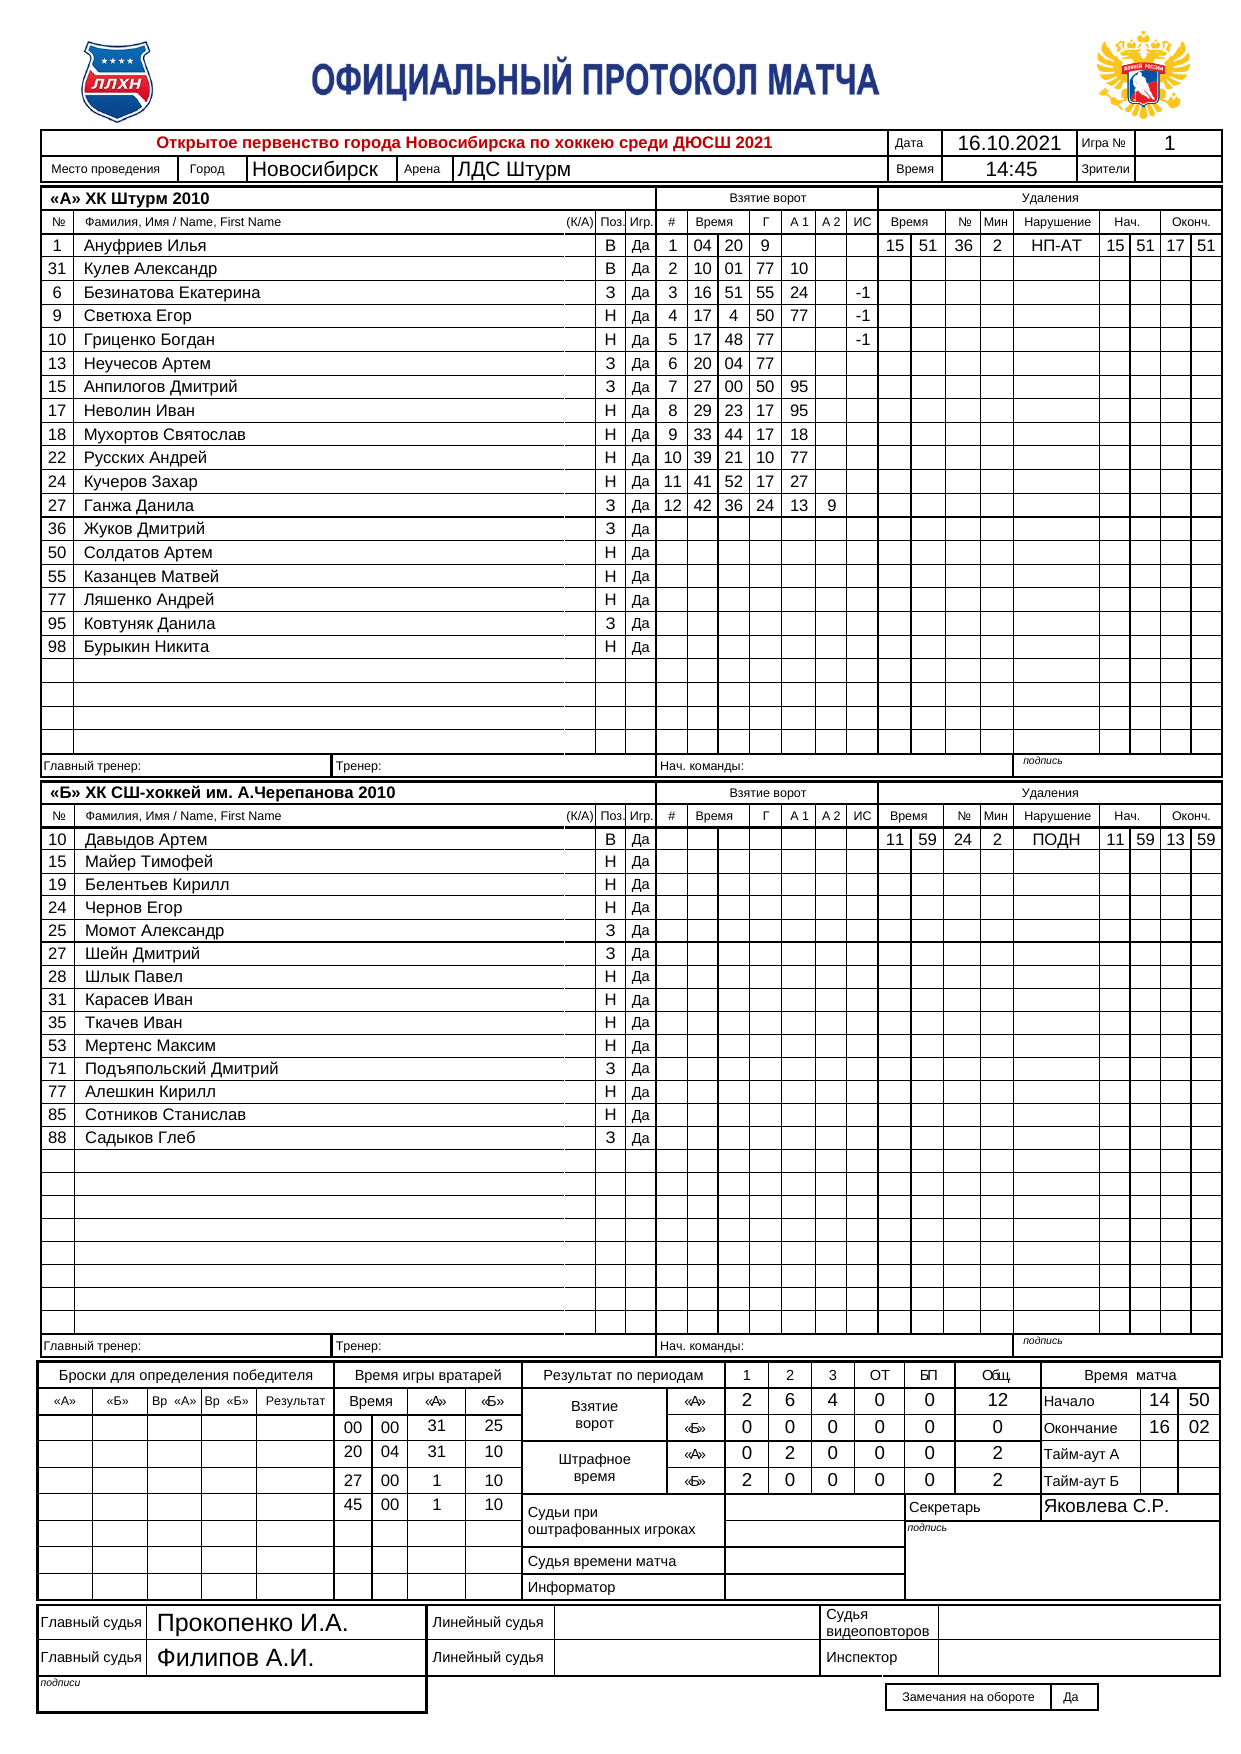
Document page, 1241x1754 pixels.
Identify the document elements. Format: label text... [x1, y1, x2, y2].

table_cell [428, 1677, 882, 1711]
table_cell [257, 1574, 333, 1599]
table_cell [688, 1127, 717, 1149]
table_cell Нач. [1100, 805, 1160, 826]
table_cell [750, 943, 781, 964]
table_cell [944, 943, 980, 964]
table_cell [1192, 966, 1221, 987]
table_cell [1131, 305, 1160, 327]
table_cell 0 [812, 1468, 854, 1493]
table_cell [782, 989, 815, 1011]
table_cell 42 [688, 494, 717, 516]
table_cell [1100, 257, 1129, 280]
table_cell [750, 1173, 781, 1195]
table_cell [565, 636, 595, 658]
table_cell [657, 1196, 687, 1218]
table_cell Да [626, 612, 655, 634]
table_cell [688, 683, 717, 706]
table_cell [981, 966, 1013, 987]
table_cell [726, 1521, 904, 1546]
table_cell [981, 376, 1013, 398]
table_cell [657, 829, 687, 849]
table_cell [719, 612, 749, 634]
table_cell [1161, 328, 1190, 351]
table_cell [879, 659, 910, 682]
table_cell Да [626, 966, 655, 987]
table_cell 36 [42, 518, 73, 540]
table_cell 24 [782, 281, 815, 303]
table_cell [657, 896, 687, 918]
table_cell [1192, 683, 1221, 706]
table_cell 2 [981, 235, 1013, 256]
table_cell [202, 1468, 256, 1493]
table_cell [816, 1127, 846, 1149]
table_cell [981, 1012, 1013, 1033]
table_cell [847, 920, 877, 941]
table_cell [657, 1265, 687, 1287]
table_cell [939, 1606, 1219, 1639]
table_cell Н [596, 989, 625, 1011]
table_cell 20 [335, 1441, 371, 1467]
table_cell [565, 1150, 595, 1172]
table_cell [1100, 376, 1129, 398]
table_cell [912, 920, 943, 941]
table_cell [42, 1288, 74, 1310]
table_cell [719, 518, 749, 540]
table_cell Да [626, 896, 655, 918]
table_cell [847, 707, 877, 729]
table_cell [202, 1547, 256, 1573]
table_cell [750, 989, 781, 1011]
table_header Игра № [1078, 131, 1134, 155]
table_cell [565, 989, 595, 1011]
table_cell Время [879, 211, 945, 233]
table_cell [1161, 1104, 1190, 1126]
table_cell [782, 1058, 815, 1079]
table_cell 0 [905, 1468, 954, 1493]
table_cell [912, 1012, 943, 1033]
table_cell [981, 730, 1013, 753]
table_cell [626, 683, 655, 706]
table_cell [688, 896, 717, 918]
table_cell [75, 1311, 564, 1333]
table_cell [912, 966, 943, 987]
table_cell Тренер: [333, 1335, 655, 1356]
table_cell [1161, 1196, 1190, 1218]
table_cell 77 [782, 305, 815, 327]
table_cell [1131, 399, 1160, 422]
table_cell [816, 966, 846, 987]
table_cell [1192, 874, 1221, 895]
table_cell [1161, 1150, 1190, 1172]
table_cell [257, 1441, 333, 1467]
table_cell Время [889, 157, 941, 181]
table_cell [981, 541, 1013, 564]
table_cell [1014, 423, 1099, 445]
table_cell Да [626, 446, 655, 469]
table_cell [847, 874, 877, 895]
table_cell [782, 1242, 815, 1264]
table_cell [719, 943, 749, 964]
table_cell [981, 943, 1013, 964]
table_cell [1100, 1104, 1129, 1126]
table_cell [816, 399, 846, 422]
table_cell [688, 518, 717, 540]
table_cell 9 [816, 494, 846, 516]
table_cell 7 [657, 376, 687, 398]
table_cell [816, 989, 846, 1011]
table_cell Нарушение [1014, 211, 1099, 233]
table_cell [39, 1521, 92, 1546]
table_cell [912, 896, 943, 918]
table_cell [750, 1150, 781, 1172]
table_cell Поз. [596, 805, 625, 826]
table_cell [1100, 588, 1129, 611]
table_cell [847, 257, 877, 280]
table_cell Судья видеоповторов [821, 1606, 938, 1639]
table_cell Игр. [626, 211, 655, 233]
table_cell [1192, 707, 1221, 729]
table_cell [847, 829, 877, 849]
table_cell [719, 588, 749, 611]
table_cell [719, 1127, 749, 1149]
table_cell [981, 707, 1013, 729]
table_cell [750, 966, 781, 987]
table_cell 59 [1192, 829, 1221, 849]
table_cell [879, 1058, 910, 1079]
table_cell [1014, 850, 1099, 872]
table_cell Да [626, 1127, 655, 1149]
table_cell 77 [750, 328, 781, 351]
table_cell 51 [912, 235, 945, 256]
table_cell 29 [688, 399, 717, 422]
table_cell Зрители [1078, 157, 1134, 181]
table_cell [555, 1606, 819, 1639]
table_cell [719, 920, 749, 941]
table_cell Да [626, 1035, 655, 1057]
table_cell [816, 305, 846, 327]
table_cell 04 [373, 1441, 407, 1467]
table_cell [1100, 399, 1129, 422]
table_header Броски для определения победителя [39, 1363, 333, 1387]
table_cell [782, 1288, 815, 1310]
table_cell 45 [335, 1494, 371, 1520]
table_cell Поз. [596, 211, 625, 233]
table_cell [1100, 707, 1129, 729]
table_cell 0 [855, 1468, 904, 1493]
table_cell [912, 281, 945, 303]
table_cell Результат [257, 1389, 333, 1413]
table_cell 52 [719, 470, 749, 493]
table_cell 0 [905, 1389, 954, 1413]
table_cell [944, 1242, 980, 1264]
table_cell [816, 1173, 846, 1195]
table_cell [750, 850, 781, 872]
table_cell З [596, 943, 625, 964]
table_cell [1131, 257, 1160, 280]
table_cell 2 [657, 257, 687, 280]
table_cell [1100, 659, 1129, 682]
table_cell [1192, 1196, 1221, 1218]
table_cell [1014, 541, 1099, 564]
table_cell ИС [847, 805, 877, 826]
table_cell [657, 989, 687, 1011]
table_cell [879, 281, 910, 303]
table_cell [750, 683, 781, 706]
table_cell 3 [657, 281, 687, 303]
table_cell [944, 1058, 980, 1079]
table_cell [816, 850, 846, 872]
table_cell [75, 1219, 564, 1241]
table_cell Н [596, 399, 625, 422]
table_cell [1192, 328, 1221, 351]
table_cell [981, 1173, 1013, 1195]
table_cell «А» [668, 1442, 724, 1467]
table_cell [726, 1548, 904, 1573]
table_cell Да [626, 850, 655, 872]
table_cell [719, 1242, 749, 1264]
table_cell [1014, 1035, 1099, 1057]
table_cell 33 [688, 423, 717, 445]
table_cell [879, 943, 910, 964]
table_cell [883, 1677, 1220, 1681]
table_cell [1161, 446, 1190, 469]
table_cell [726, 1495, 904, 1520]
table_cell [657, 920, 687, 941]
table_cell [719, 683, 749, 706]
table_cell [1014, 1150, 1099, 1172]
table_cell Игр. [626, 805, 655, 826]
table_cell [657, 565, 687, 587]
table_cell [719, 896, 749, 918]
table_cell 2 [981, 829, 1013, 849]
table_cell Н [596, 446, 625, 469]
table_cell [565, 1311, 595, 1333]
table_cell [688, 707, 717, 729]
table_cell [782, 352, 815, 374]
table_cell Да [626, 541, 655, 564]
table_cell [1100, 636, 1129, 658]
table_cell [657, 1311, 687, 1333]
table_cell Н [596, 636, 625, 658]
table_cell [981, 1150, 1013, 1172]
table_cell Главный судья [39, 1606, 146, 1639]
table_cell [750, 636, 781, 658]
table_cell Яковлева С.Р. [1042, 1495, 1219, 1520]
table_cell [1192, 1035, 1221, 1057]
table_cell [1192, 636, 1221, 658]
table_cell [148, 1521, 201, 1546]
table_cell [148, 1494, 201, 1520]
table_cell 8 [657, 399, 687, 422]
table_cell [782, 588, 815, 611]
table_cell 0 [769, 1468, 811, 1493]
table_header Удаления [879, 783, 1221, 803]
table_cell [688, 1288, 717, 1310]
table_cell В [596, 235, 625, 256]
table_cell Да [626, 281, 655, 303]
table_cell [750, 565, 781, 587]
table_cell [847, 470, 877, 493]
table_cell Шейн Дмитрий [75, 943, 564, 964]
table_cell 77 [750, 352, 781, 374]
table_cell 59 [1131, 829, 1160, 849]
table_cell Да [626, 305, 655, 327]
table_cell [879, 874, 910, 895]
table_cell Н [596, 1081, 625, 1103]
table_header Дата [889, 131, 941, 155]
table_cell [565, 446, 595, 469]
table_cell Судья времени матча [523, 1548, 724, 1573]
table_cell [1161, 850, 1190, 872]
table_cell [816, 1219, 846, 1241]
table_cell Н [596, 588, 625, 611]
table_cell [946, 541, 980, 564]
table_cell [1192, 423, 1221, 445]
table_cell [1014, 399, 1099, 422]
table_cell [816, 376, 846, 398]
table_cell [946, 565, 980, 587]
table_cell [847, 1311, 877, 1333]
table_cell [879, 989, 910, 1011]
table_cell Линейный судья [428, 1606, 554, 1639]
table_cell [879, 1150, 910, 1172]
table_cell [912, 636, 945, 658]
table_cell [688, 1150, 717, 1172]
table_cell [879, 399, 910, 422]
table_cell 10 [42, 829, 74, 849]
table_cell Мин [981, 211, 1013, 233]
table_cell Да [626, 1058, 655, 1079]
table_cell [1131, 1035, 1160, 1057]
table_cell [816, 636, 846, 658]
table_cell 0 [726, 1415, 768, 1440]
table_cell [946, 494, 980, 516]
table_cell [1014, 943, 1099, 964]
table_cell 25 [42, 920, 74, 941]
table_cell [688, 1012, 717, 1033]
table_cell [42, 1173, 74, 1195]
table_cell [946, 470, 980, 493]
table_cell 24 [944, 829, 980, 849]
table_cell [1192, 730, 1221, 753]
table_cell 2 [726, 1389, 768, 1413]
table_cell [816, 829, 846, 849]
table_cell Да [626, 494, 655, 516]
table_cell [719, 1288, 749, 1310]
table_cell [1014, 1196, 1099, 1218]
table_cell [1131, 565, 1160, 587]
table_cell [1100, 565, 1129, 587]
table_cell Прокопенко И.А. [147, 1606, 425, 1639]
table_cell [688, 636, 717, 658]
table_cell [912, 518, 945, 540]
table_cell [944, 1035, 980, 1057]
table_cell [688, 588, 717, 611]
table_cell [1161, 896, 1190, 918]
table_cell Ткачев Иван [75, 1012, 564, 1033]
table_cell [657, 518, 687, 540]
table_cell [1131, 1150, 1160, 1172]
table_cell [565, 874, 595, 895]
table_cell [657, 1219, 687, 1241]
table_cell [719, 1104, 749, 1126]
table_cell 50 [750, 305, 781, 327]
table_cell [719, 707, 749, 729]
table_cell [39, 1494, 92, 1520]
table_header Удаления [879, 188, 1221, 209]
table_cell [879, 612, 910, 634]
table_cell 22 [42, 446, 73, 469]
table_cell [93, 1521, 147, 1546]
table_cell 2 [769, 1442, 811, 1467]
table_cell [688, 1058, 717, 1079]
table_cell [42, 1265, 74, 1287]
table_cell [750, 1104, 781, 1126]
table_cell [912, 874, 943, 895]
table_cell [1100, 1288, 1129, 1310]
table_cell [719, 1150, 749, 1172]
table_cell 51 [719, 281, 749, 303]
table_cell [596, 707, 625, 729]
table_cell Гриценко Богдан [74, 328, 564, 351]
table_cell 51 [1192, 235, 1221, 256]
table_cell Н [596, 565, 625, 587]
table_cell [1131, 328, 1160, 351]
table_cell [981, 1104, 1013, 1126]
table_cell [688, 1104, 717, 1126]
table_cell [879, 423, 910, 445]
table_cell 41 [688, 470, 717, 493]
table_cell [912, 494, 945, 516]
table_cell [847, 1012, 877, 1033]
table_cell 77 [42, 588, 73, 611]
table_cell [719, 1058, 749, 1079]
table_cell [257, 1494, 333, 1520]
table_cell [750, 588, 781, 611]
table_cell [1131, 966, 1160, 987]
table_cell Главный судья [39, 1640, 146, 1675]
table_cell [657, 1150, 687, 1172]
table_cell 25 [466, 1416, 521, 1440]
table_cell [565, 1058, 595, 1079]
table_cell А 2 [816, 805, 846, 826]
table_cell [750, 1081, 781, 1103]
table_cell [1100, 943, 1129, 964]
table_cell [565, 730, 595, 753]
table_cell [657, 1104, 687, 1126]
table_cell [750, 612, 781, 634]
table_cell [657, 1173, 687, 1195]
table_cell 20 [688, 352, 717, 374]
table_cell [719, 966, 749, 987]
table_cell [879, 1242, 910, 1264]
table_cell Да [626, 399, 655, 422]
table_cell [408, 1574, 465, 1599]
table_cell 6 [769, 1389, 811, 1413]
table_cell [42, 659, 73, 682]
table_cell В [596, 829, 625, 849]
table_cell [657, 636, 687, 658]
table_cell 14 [1141, 1389, 1177, 1413]
table_cell [1192, 1311, 1221, 1333]
table_cell Да [626, 989, 655, 1011]
table_cell [782, 1012, 815, 1033]
table_cell Момот Александр [75, 920, 564, 941]
table_cell А 1 [782, 211, 815, 233]
table_cell 16 [688, 281, 717, 303]
table_cell 0 [769, 1415, 811, 1440]
table_cell [816, 470, 846, 493]
table_cell 10 [466, 1441, 521, 1467]
table_cell [879, 1012, 910, 1033]
table_cell [847, 730, 877, 753]
table_cell 17 [750, 423, 781, 445]
table_cell З [596, 376, 625, 398]
table_cell [816, 612, 846, 634]
table_header 16.10.2021 [943, 131, 1076, 155]
table_cell Судьи при оштрафованных игроках [523, 1495, 724, 1546]
table_cell [1161, 966, 1190, 987]
table_cell [657, 1242, 687, 1264]
table_cell Да [626, 636, 655, 658]
table_cell [1192, 1150, 1221, 1172]
table_cell [202, 1521, 256, 1546]
table_cell 10 [466, 1494, 521, 1520]
table_cell [202, 1416, 256, 1440]
table_cell [719, 829, 749, 849]
table_cell [565, 235, 595, 256]
table_cell [816, 1058, 846, 1079]
table_cell Чернов Егор [75, 896, 564, 918]
table_cell [565, 305, 595, 327]
table_cell [688, 1242, 717, 1264]
table_cell [1014, 565, 1099, 587]
table_cell [1161, 565, 1190, 587]
table_cell [981, 636, 1013, 658]
table_header 1 [726, 1363, 768, 1387]
table_cell 2 [956, 1442, 1040, 1467]
table_cell [596, 1288, 625, 1310]
table_cell [1131, 1012, 1160, 1033]
table_cell 12 [657, 494, 687, 516]
table_cell [1014, 730, 1099, 753]
table_cell [719, 541, 749, 564]
table_cell [1014, 659, 1099, 682]
table_cell [1100, 446, 1129, 469]
table_cell 71 [42, 1058, 74, 1079]
table_cell [1161, 989, 1190, 1011]
table_cell [912, 1173, 943, 1195]
table_cell [816, 943, 846, 964]
table_header Результат по периодам [523, 1363, 724, 1387]
table_cell [1192, 399, 1221, 422]
table_cell [816, 423, 846, 445]
table_cell 51 [1131, 235, 1160, 256]
table_cell 17 [688, 328, 717, 351]
table_cell [1131, 850, 1160, 872]
table_cell Да [626, 518, 655, 540]
table_cell [847, 352, 877, 374]
table_cell [408, 1521, 465, 1546]
table_cell [912, 1058, 943, 1079]
table_cell [1014, 1058, 1099, 1079]
table_cell [1100, 1127, 1129, 1149]
table_cell [596, 683, 625, 706]
table_header Открытое первенство города Новосибирска по хоккею среди ДЮСШ 2021 [42, 131, 887, 155]
table_cell [1131, 1081, 1160, 1103]
table_cell Подъяпольский Дмитрий [75, 1058, 564, 1079]
table_cell [750, 829, 781, 849]
table_cell [42, 1242, 74, 1264]
table_cell [42, 707, 73, 729]
table_cell [782, 1081, 815, 1103]
table_cell Г [750, 211, 781, 233]
table_cell Нарушение [1014, 805, 1099, 826]
table_cell [981, 612, 1013, 634]
table_cell [565, 257, 595, 280]
table_cell [847, 588, 877, 611]
table_cell [1100, 305, 1129, 327]
table_cell [1100, 1012, 1129, 1033]
table_cell [946, 257, 980, 280]
table_cell [1014, 1012, 1099, 1033]
table_cell [782, 565, 815, 587]
table_cell Да [626, 920, 655, 941]
table_cell 77 [750, 257, 781, 280]
table_cell А 1 [782, 805, 815, 826]
table_cell [1192, 1173, 1221, 1195]
table_cell [1161, 588, 1190, 611]
table_cell [981, 494, 1013, 516]
table_cell [657, 730, 687, 753]
table_cell [1192, 281, 1221, 303]
table_cell [688, 1035, 717, 1057]
table_cell [657, 1127, 687, 1149]
table_cell [946, 588, 980, 611]
table_cell [565, 1265, 595, 1287]
table_cell 0 [905, 1415, 954, 1440]
table_cell Ануфриев Илья [74, 235, 564, 256]
table_cell [847, 518, 877, 540]
table_cell Неволин Иван [74, 399, 564, 422]
table_cell [1161, 636, 1190, 658]
table_cell [847, 943, 877, 964]
table_cell [1100, 683, 1129, 706]
table_cell «А» [39, 1389, 92, 1413]
table_cell [466, 1574, 521, 1599]
table_cell № [944, 805, 980, 826]
table_cell [1131, 659, 1160, 682]
table_cell [1131, 541, 1160, 564]
table_cell [1014, 1173, 1099, 1195]
table_cell [466, 1547, 521, 1573]
table_cell [39, 1468, 92, 1493]
table_cell [688, 730, 717, 753]
table_cell [981, 1219, 1013, 1241]
picture [5, 28, 1197, 129]
table_cell [1014, 588, 1099, 611]
table_cell [879, 1127, 910, 1149]
table_cell [657, 707, 687, 729]
table_cell [719, 874, 749, 895]
table_cell [335, 1521, 371, 1546]
table_cell [1192, 1265, 1221, 1287]
table_cell [981, 850, 1013, 872]
table_cell [657, 874, 687, 895]
table_cell [565, 588, 595, 611]
table_cell Да [626, 423, 655, 445]
table_cell Начало [1042, 1389, 1140, 1413]
table_cell [1192, 565, 1221, 587]
table_cell [688, 659, 717, 682]
table_cell Н [596, 328, 625, 351]
table_cell [565, 494, 595, 516]
table_cell [39, 1574, 92, 1599]
table_cell [981, 423, 1013, 445]
table_cell [816, 920, 846, 941]
table_cell [1192, 541, 1221, 564]
table_cell [1100, 1035, 1129, 1057]
table_cell [1161, 518, 1190, 540]
table_cell подпись [1014, 1335, 1221, 1356]
table_cell [981, 683, 1013, 706]
table_cell Н [596, 541, 625, 564]
table_cell Информатор [523, 1575, 724, 1599]
table_cell [1161, 1219, 1190, 1241]
table_cell [750, 1127, 781, 1149]
table_cell 20 [719, 235, 749, 256]
table_cell [912, 707, 945, 729]
table_cell [565, 943, 595, 964]
table_cell [782, 1150, 815, 1172]
table_cell [816, 1311, 846, 1333]
table_cell [1131, 943, 1160, 964]
table_cell 01 [719, 257, 749, 280]
table_cell [1100, 966, 1129, 987]
table_cell [719, 1196, 749, 1218]
table_cell [1014, 874, 1099, 895]
table_cell [1014, 966, 1099, 987]
table_cell [1131, 1288, 1160, 1310]
table_cell [75, 1150, 564, 1172]
table_cell Взятие ворот [523, 1389, 666, 1440]
table_cell [847, 612, 877, 634]
table_cell [1131, 1219, 1160, 1241]
table_cell Оконч. [1161, 805, 1221, 826]
table_cell Инспектор [821, 1640, 938, 1675]
table_cell [565, 518, 595, 540]
table_cell 85 [42, 1104, 74, 1126]
table_cell [1099, 1682, 1220, 1711]
table_cell 48 [719, 328, 749, 351]
table_header «Б» ХК СШ-хоккей им. А.Черепанова 2010 [42, 783, 655, 803]
table_cell [944, 966, 980, 987]
table_cell [719, 1265, 749, 1287]
table_cell [912, 989, 943, 1011]
table_cell [944, 896, 980, 918]
table_cell [42, 1150, 74, 1172]
table_cell [1192, 896, 1221, 918]
table_cell [879, 446, 910, 469]
table_cell [879, 328, 910, 351]
table_cell [912, 1219, 943, 1241]
table_cell [1100, 1265, 1129, 1287]
table_header БП [905, 1363, 954, 1387]
table_cell подпись [906, 1522, 1219, 1599]
table_cell [879, 518, 910, 540]
table_cell Нач. [1100, 211, 1160, 233]
table_cell -1 [847, 305, 877, 327]
table_cell [1014, 446, 1099, 469]
table_cell [750, 1012, 781, 1033]
table_cell Да [626, 328, 655, 351]
table_cell З [596, 518, 625, 540]
table_cell [1161, 612, 1190, 634]
table_cell [657, 1081, 687, 1103]
table_cell 21 [719, 446, 749, 469]
table_cell [1131, 730, 1160, 753]
table_cell [847, 494, 877, 516]
table_cell [981, 399, 1013, 422]
table_cell [93, 1574, 147, 1599]
table_cell [912, 1288, 943, 1310]
table_cell [626, 1265, 655, 1287]
table_cell [1131, 494, 1160, 516]
table_cell Время [335, 1389, 407, 1413]
table_cell [847, 683, 877, 706]
table_cell Ковтуняк Данила [74, 612, 564, 634]
table_cell 13 [782, 494, 815, 516]
table_cell [946, 683, 980, 706]
table_cell [782, 328, 815, 351]
table_cell [750, 1242, 781, 1264]
table_cell Вр «А» [148, 1389, 201, 1413]
table_cell [719, 1012, 749, 1033]
table_cell [912, 376, 945, 398]
table_cell Бурыкин Никита [74, 636, 564, 658]
table_cell [1100, 541, 1129, 564]
table_cell [1192, 470, 1221, 493]
table_cell Да [626, 470, 655, 493]
table_cell ПОДН [1014, 829, 1099, 849]
table_cell № [946, 211, 980, 233]
table_cell [1131, 588, 1160, 611]
table_cell [816, 659, 846, 682]
table_cell [688, 850, 717, 872]
table_cell 27 [42, 943, 74, 964]
table_cell Филипов А.И. [147, 1640, 425, 1675]
table_cell [816, 1012, 846, 1033]
table_cell [1100, 1081, 1129, 1103]
table_cell [1192, 1127, 1221, 1149]
table_cell [565, 829, 595, 849]
table_cell 31 [408, 1441, 465, 1467]
table_cell [847, 1035, 877, 1057]
table_cell [657, 659, 687, 682]
table_cell [565, 470, 595, 493]
table_cell 50 [1179, 1389, 1219, 1413]
table_cell [782, 1311, 815, 1333]
table_cell [373, 1574, 407, 1599]
table_cell Н [596, 1012, 625, 1033]
table_cell [719, 730, 749, 753]
table_cell [912, 399, 945, 422]
table_cell [1100, 896, 1129, 918]
table_cell [626, 707, 655, 729]
table_cell [946, 305, 980, 327]
table_cell 28 [42, 966, 74, 987]
table_cell [1014, 1311, 1099, 1333]
table_cell [1192, 352, 1221, 374]
table_cell 27 [688, 376, 717, 398]
table_cell [565, 376, 595, 398]
table_cell [879, 494, 910, 516]
table_cell [912, 683, 945, 706]
table_cell НП-АТ [1014, 235, 1099, 256]
table_cell [816, 281, 846, 303]
table_cell [912, 305, 945, 327]
table_cell [1131, 1242, 1160, 1264]
table_cell 17 [688, 305, 717, 327]
table_cell [944, 1311, 980, 1333]
table_cell [1100, 1058, 1129, 1079]
table_cell [1192, 1012, 1221, 1033]
table_cell Безинатова Екатерина [74, 281, 564, 303]
table_cell [912, 1265, 943, 1287]
table_cell [879, 1104, 910, 1126]
table_cell [726, 1575, 904, 1599]
table_cell [1161, 1081, 1190, 1103]
table_cell [1161, 1012, 1190, 1033]
table_cell 0 [855, 1389, 904, 1413]
table_cell 50 [750, 376, 781, 398]
table_cell 36 [719, 494, 749, 516]
table_cell Да [626, 352, 655, 374]
table_cell [750, 1196, 781, 1218]
table_cell 18 [782, 423, 815, 445]
table_cell Кулев Александр [74, 257, 564, 280]
table_cell 9 [42, 305, 73, 327]
table_cell [626, 1219, 655, 1241]
table_cell [1131, 896, 1160, 918]
table_cell [565, 1173, 595, 1195]
table_cell [657, 943, 687, 964]
table_cell [148, 1547, 201, 1573]
table_cell [912, 328, 945, 351]
table_cell [565, 281, 595, 303]
table_cell [657, 1035, 687, 1057]
table_cell 11 [1100, 829, 1129, 849]
table_cell [912, 1150, 943, 1172]
table_header Взятие ворот [657, 188, 877, 209]
table_cell [1100, 470, 1129, 493]
table_cell 10 [466, 1468, 521, 1493]
table_cell [782, 518, 815, 540]
table_cell 4 [812, 1389, 854, 1413]
table_cell Секретарь [906, 1495, 1040, 1520]
table_cell [847, 1265, 877, 1287]
table_cell [816, 257, 846, 280]
table_cell [1192, 1219, 1221, 1241]
table_cell [1131, 920, 1160, 941]
table_cell 77 [782, 446, 815, 469]
table_cell подписи [39, 1677, 425, 1711]
table_cell Нач. команды: [657, 1335, 1012, 1356]
table_cell [1014, 707, 1099, 729]
table_cell [596, 1242, 625, 1264]
table_cell 24 [750, 494, 781, 516]
table_cell [688, 1219, 717, 1241]
table_cell 27 [42, 494, 73, 516]
table_header 3 [812, 1363, 854, 1387]
table_cell 35 [42, 1012, 74, 1033]
table_cell [981, 1242, 1013, 1264]
table_cell [782, 850, 815, 872]
table_cell Светюха Егор [74, 305, 564, 327]
table_cell [1131, 518, 1160, 540]
table_cell [1161, 707, 1190, 729]
table_cell [1014, 1081, 1099, 1103]
table_cell [719, 565, 749, 587]
table_cell [626, 730, 655, 753]
table_cell 9 [657, 423, 687, 445]
table_cell [1161, 1058, 1190, 1079]
table_cell [816, 328, 846, 351]
table_cell [657, 1012, 687, 1033]
table_cell Да [626, 874, 655, 895]
table_cell [688, 1311, 717, 1333]
table_cell [981, 1081, 1013, 1103]
table_cell [565, 541, 595, 564]
table_cell [1014, 1242, 1099, 1264]
table_cell [1014, 1127, 1099, 1149]
table_cell [981, 518, 1013, 540]
table_cell 04 [719, 352, 749, 374]
table_cell 88 [42, 1127, 74, 1149]
table_cell [879, 636, 910, 658]
table_cell 1 [408, 1494, 465, 1520]
table_cell [816, 518, 846, 540]
table_cell [782, 1035, 815, 1057]
table_cell [626, 1173, 655, 1195]
table_cell [782, 541, 815, 564]
table_cell [565, 423, 595, 445]
table_cell 15 [1100, 235, 1129, 256]
table_cell [1192, 588, 1221, 611]
table_cell [565, 1219, 595, 1241]
table_cell [912, 1196, 943, 1218]
table_cell 12 [956, 1389, 1040, 1413]
table_cell [1100, 1150, 1129, 1172]
table_cell [1141, 1468, 1177, 1493]
table_cell [565, 1012, 595, 1033]
table_cell [596, 1150, 625, 1172]
table_cell [750, 518, 781, 540]
table_cell Карасев Иван [75, 989, 564, 1011]
table_cell [596, 730, 625, 753]
table_cell [1131, 470, 1160, 493]
table_cell [981, 305, 1013, 327]
table_cell [688, 989, 717, 1011]
table_cell [981, 896, 1013, 918]
table_cell [74, 683, 564, 706]
table_cell [1131, 636, 1160, 658]
table_cell [847, 1242, 877, 1264]
table_cell [688, 1196, 717, 1218]
table_cell [1161, 541, 1190, 564]
table_cell [1192, 1081, 1221, 1103]
table_cell Окончание [1042, 1415, 1140, 1440]
table_cell [657, 850, 687, 872]
table_cell [565, 1288, 595, 1310]
table_cell 59 [912, 829, 943, 849]
table_cell Город [179, 157, 246, 181]
table_cell [565, 1127, 595, 1149]
table_cell [565, 683, 595, 706]
table_cell [688, 1265, 717, 1287]
table_cell [912, 943, 943, 964]
table_cell Тренер: [333, 755, 655, 776]
table_cell 95 [782, 376, 815, 398]
table_cell [657, 1288, 687, 1310]
table_cell [626, 1311, 655, 1333]
table_cell [750, 1288, 781, 1310]
table_cell [657, 683, 687, 706]
table_cell [75, 1242, 564, 1264]
table_cell [816, 588, 846, 611]
table_cell [981, 1311, 1013, 1333]
table_cell ЛДС Штурм [454, 157, 887, 181]
table_cell [1161, 423, 1190, 445]
table_cell 17 [1161, 235, 1190, 256]
table_cell Н [596, 1035, 625, 1057]
table_cell [1131, 989, 1160, 1011]
table_cell [1100, 494, 1129, 516]
table_cell З [596, 1127, 625, 1149]
table_cell 15 [42, 376, 73, 398]
table_cell [1014, 1288, 1099, 1310]
table_cell Главный тренер: [42, 1335, 330, 1356]
table_cell [847, 850, 877, 872]
table_cell [847, 399, 877, 422]
table_cell [1014, 470, 1099, 493]
table_cell [782, 636, 815, 658]
table_cell [879, 966, 910, 987]
table_cell [847, 1150, 877, 1172]
table_cell «Б » [466, 1389, 521, 1413]
table_cell 00 [335, 1416, 371, 1440]
table_cell [750, 659, 781, 682]
table_cell [596, 1173, 625, 1195]
table_cell [847, 1219, 877, 1241]
table_cell Мертенс Максим [75, 1035, 564, 1057]
table_cell 77 [42, 1081, 74, 1103]
table_cell [981, 1127, 1013, 1149]
table_cell [912, 730, 945, 753]
table_cell [782, 1196, 815, 1218]
table_cell [1192, 376, 1221, 398]
table_cell [39, 1416, 92, 1440]
table_cell [912, 1127, 943, 1149]
table_cell 0 [726, 1442, 768, 1467]
table_cell 0 [905, 1442, 954, 1467]
table_cell 10 [782, 257, 815, 280]
table_cell «Б» [668, 1468, 724, 1493]
table_cell [1161, 920, 1190, 941]
table_cell Г [750, 805, 781, 826]
table_cell [847, 1081, 877, 1103]
table_cell [879, 257, 910, 280]
table_cell [879, 352, 910, 374]
table_cell [981, 281, 1013, 303]
table_cell [1131, 707, 1160, 729]
table_cell [782, 1127, 815, 1149]
table_cell [719, 1219, 749, 1241]
table_cell [879, 565, 910, 587]
table_cell [981, 989, 1013, 1011]
table_cell [93, 1416, 147, 1440]
table_cell [719, 1081, 749, 1103]
table_cell [565, 399, 595, 422]
table_cell 0 [855, 1415, 904, 1440]
table_cell [257, 1468, 333, 1493]
table_cell [981, 1035, 1013, 1057]
table_cell 17 [750, 470, 781, 493]
table_cell [596, 1196, 625, 1218]
table_header «А» ХК Штурм 2010 [42, 188, 655, 209]
table_cell [565, 1196, 595, 1218]
table_cell [946, 518, 980, 540]
table_cell [1161, 1127, 1190, 1149]
table_cell [946, 423, 980, 445]
table_cell [1161, 874, 1190, 895]
table_cell 36 [946, 235, 980, 256]
table_cell [1161, 376, 1190, 398]
table_cell [879, 920, 910, 941]
table_cell [879, 1311, 910, 1333]
table_cell подпись [1014, 755, 1221, 776]
table_cell З [596, 1058, 625, 1079]
table_cell [879, 683, 910, 706]
table_cell [74, 659, 564, 682]
table_cell 50 [42, 541, 73, 564]
table_cell [1161, 1311, 1190, 1333]
table_cell [626, 1150, 655, 1172]
table_cell Время [688, 211, 749, 233]
table_cell [1131, 1058, 1160, 1079]
table_header 1 [1136, 131, 1221, 155]
table_cell [782, 1265, 815, 1287]
table_cell [1131, 1196, 1160, 1218]
table_cell [626, 1196, 655, 1218]
table_cell Н [596, 874, 625, 895]
table_cell В [596, 257, 625, 280]
table_cell «А» [668, 1389, 724, 1413]
table_cell 2 [726, 1468, 768, 1493]
table_cell Н [596, 966, 625, 987]
table_cell 17 [42, 399, 73, 422]
table_cell [1161, 1265, 1190, 1287]
table_cell [1014, 636, 1099, 658]
table_cell [1014, 281, 1099, 303]
table_cell [1179, 1441, 1219, 1467]
table_cell [75, 1196, 564, 1218]
table_cell [565, 659, 595, 682]
table_cell [565, 1242, 595, 1264]
table_cell Оконч. [1161, 211, 1221, 233]
table_cell [1131, 352, 1160, 374]
table_cell [1192, 257, 1221, 280]
table_cell [1100, 1311, 1129, 1333]
table_header 2 [769, 1363, 811, 1387]
table_cell [719, 636, 749, 658]
table_cell [1161, 1173, 1190, 1195]
table_cell [1100, 1219, 1129, 1241]
table_cell [946, 328, 980, 351]
table_cell [1161, 683, 1190, 706]
table_cell [1100, 1173, 1129, 1195]
table_cell (К/А) [565, 211, 595, 233]
table_cell [202, 1574, 256, 1599]
table_cell Фамилия, Имя / Name, First Name [74, 211, 565, 233]
table_cell Н [596, 305, 625, 327]
table_cell Штрафное время [523, 1442, 666, 1493]
table_cell [750, 874, 781, 895]
table_cell [1161, 352, 1190, 374]
table_cell А 2 [816, 211, 846, 233]
table_cell [946, 612, 980, 634]
table_cell [565, 612, 595, 634]
table_cell (К/А) [565, 805, 595, 826]
table_cell [946, 730, 980, 753]
table_cell [1192, 989, 1221, 1011]
table_cell [782, 707, 815, 729]
table_cell [1136, 157, 1221, 181]
table_cell [565, 966, 595, 987]
table_cell [944, 1104, 980, 1126]
table_cell [626, 1288, 655, 1310]
table_cell 04 [688, 235, 717, 256]
table_cell [688, 541, 717, 564]
table_cell [816, 446, 846, 469]
table_cell [1161, 1288, 1190, 1310]
table_cell [596, 1311, 625, 1333]
table_cell З [596, 920, 625, 941]
table_cell [847, 896, 877, 918]
table_cell [1131, 612, 1160, 634]
table_cell ИС [847, 211, 877, 233]
table_cell [847, 1196, 877, 1218]
table_cell [981, 328, 1013, 351]
table_cell [981, 588, 1013, 611]
table_cell [257, 1416, 333, 1440]
table_cell [1161, 257, 1190, 280]
table_cell [946, 399, 980, 422]
table_cell 5 [657, 328, 687, 351]
table_cell [981, 920, 1013, 941]
table_cell [912, 1242, 943, 1264]
table_cell 24 [42, 470, 73, 493]
table_cell [847, 1104, 877, 1126]
table_cell [879, 707, 910, 729]
table_cell [782, 943, 815, 964]
table_cell [148, 1441, 201, 1467]
table_cell [1131, 1104, 1160, 1126]
table_cell [93, 1547, 147, 1573]
table_cell [1100, 850, 1129, 872]
table_cell [944, 1173, 980, 1195]
table_cell [626, 659, 655, 682]
table_cell [879, 1196, 910, 1218]
table_cell [816, 1265, 846, 1287]
table_cell [946, 636, 980, 658]
table_cell 31 [42, 257, 73, 280]
table_cell 00 [373, 1494, 407, 1520]
table_cell [1131, 1127, 1160, 1149]
table_cell [944, 1265, 980, 1287]
table_cell [1161, 399, 1190, 422]
table_cell 55 [750, 281, 781, 303]
table_cell 95 [42, 612, 73, 634]
table_cell 0 [956, 1415, 1040, 1440]
table_cell [782, 966, 815, 987]
table_cell [912, 565, 945, 587]
table_cell 6 [42, 281, 73, 303]
table_cell [1100, 612, 1129, 634]
table_cell [42, 730, 73, 753]
table_cell [1131, 683, 1160, 706]
table_cell Да [626, 1081, 655, 1103]
table_cell [944, 1081, 980, 1103]
table_cell [816, 730, 846, 753]
table_cell [1192, 1058, 1221, 1079]
table_cell Тайм-аут Б [1042, 1468, 1140, 1493]
table_cell № [42, 805, 74, 826]
table_cell [1100, 989, 1129, 1011]
table_cell 1 [408, 1468, 465, 1493]
table_cell [626, 1242, 655, 1264]
table_cell 0 [812, 1442, 854, 1467]
table_cell Новосибирск [248, 157, 396, 181]
table_cell [750, 920, 781, 941]
table_cell Жуков Дмитрий [74, 518, 564, 540]
table_cell [719, 1311, 749, 1333]
table_cell 0 [812, 1415, 854, 1440]
table_cell [719, 850, 749, 872]
table_cell [688, 1173, 717, 1195]
table_cell [782, 683, 815, 706]
table_cell [565, 850, 595, 872]
table_cell [1192, 1288, 1221, 1310]
table_cell 10 [42, 328, 73, 351]
table_cell «А» [408, 1389, 465, 1413]
table_cell [1014, 989, 1099, 1011]
table_cell [847, 1058, 877, 1079]
table_cell [1161, 730, 1190, 753]
table_cell [1161, 1035, 1190, 1057]
table_cell [1192, 1104, 1221, 1126]
table_cell Да [626, 376, 655, 398]
table_header Да [1052, 1685, 1097, 1709]
table_cell Майер Тимофей [75, 850, 564, 872]
table_cell [93, 1441, 147, 1467]
table_cell 11 [879, 829, 910, 849]
table_cell [1014, 683, 1099, 706]
table_cell [688, 966, 717, 987]
table_cell Ляшенко Андрей [74, 588, 564, 611]
table_cell [148, 1416, 201, 1440]
table_cell 4 [657, 305, 687, 327]
table_cell [657, 541, 687, 564]
table_cell [912, 1104, 943, 1126]
table_cell [782, 874, 815, 895]
table_cell [657, 612, 687, 634]
table_cell [1131, 874, 1160, 895]
table_cell [944, 1012, 980, 1033]
table_cell Главный тренер: [42, 755, 330, 776]
table_cell [75, 1173, 564, 1195]
table_cell [981, 659, 1013, 682]
table_cell [408, 1547, 465, 1573]
table_cell Да [626, 1012, 655, 1033]
table_header ОТ [855, 1363, 904, 1387]
table_cell [944, 1219, 980, 1241]
table_cell Да [626, 943, 655, 964]
table_cell [816, 1196, 846, 1218]
table_cell 10 [750, 446, 781, 469]
table_cell [74, 707, 564, 729]
table_cell Линейный судья [428, 1640, 554, 1675]
table_cell [879, 541, 910, 564]
table_cell [335, 1547, 371, 1573]
table_cell [946, 376, 980, 398]
table_cell [373, 1547, 407, 1573]
table_cell [1192, 943, 1221, 964]
table_cell [782, 1173, 815, 1195]
table_cell [847, 376, 877, 398]
table_cell Алешкин Кирилл [75, 1081, 564, 1103]
table_cell [1100, 920, 1129, 941]
table_cell [42, 1196, 74, 1218]
table_cell [688, 565, 717, 587]
table_cell 17 [750, 399, 781, 422]
table_cell Кучеров Захар [74, 470, 564, 493]
table_header Время матча [1042, 1363, 1219, 1387]
table_cell [816, 896, 846, 918]
table_cell 10 [688, 257, 717, 280]
table_cell [912, 541, 945, 564]
table_cell [944, 1288, 980, 1310]
table_cell [335, 1574, 371, 1599]
table_cell [148, 1574, 201, 1599]
table_cell [1100, 730, 1129, 753]
table_cell [750, 541, 781, 564]
table_cell [1179, 1468, 1219, 1493]
table_cell [1131, 376, 1160, 398]
table_cell Солдатов Артем [74, 541, 564, 564]
table_cell [847, 1173, 877, 1195]
table_cell [657, 1058, 687, 1079]
table_cell Н [596, 423, 625, 445]
table_cell Да [626, 1104, 655, 1126]
table_cell 55 [42, 565, 73, 587]
table_cell [1192, 850, 1221, 872]
table_cell 2 [956, 1468, 1040, 1493]
table_cell [782, 612, 815, 634]
table_cell З [596, 612, 625, 634]
table_cell Да [626, 235, 655, 256]
table_cell [912, 1311, 943, 1333]
table_cell [912, 423, 945, 445]
table_cell 31 [408, 1416, 465, 1440]
table_cell [847, 1127, 877, 1149]
table_cell Да [626, 257, 655, 280]
table_cell [816, 683, 846, 706]
table_cell 44 [719, 423, 749, 445]
table_cell [847, 636, 877, 658]
table_cell 9 [750, 235, 781, 256]
table_cell [816, 874, 846, 895]
table_cell [93, 1494, 147, 1520]
table_cell 27 [335, 1468, 371, 1493]
table_cell [946, 352, 980, 374]
table_cell [782, 1104, 815, 1126]
table_cell [1014, 896, 1099, 918]
table_cell Фамилия, Имя / Name, First Name [75, 805, 565, 826]
table_cell [981, 257, 1013, 280]
table_cell [816, 1288, 846, 1310]
table_cell [719, 1173, 749, 1195]
table_cell [1192, 518, 1221, 540]
table_cell [148, 1468, 201, 1493]
table_cell [750, 896, 781, 918]
table_cell [939, 1640, 1219, 1675]
table_cell Анпилогов Дмитрий [74, 376, 564, 398]
table_cell [1100, 328, 1129, 351]
table_header Замечания на обороте [887, 1685, 1050, 1709]
table_cell Н [596, 850, 625, 872]
table_cell [981, 1265, 1013, 1287]
table_cell [981, 874, 1013, 895]
table_cell [847, 659, 877, 682]
table_cell [1161, 281, 1190, 303]
table_cell [847, 989, 877, 1011]
table_cell [750, 1265, 781, 1287]
table_cell [257, 1521, 333, 1546]
table_cell [1014, 1104, 1099, 1126]
table_cell [750, 730, 781, 753]
table_cell [1161, 943, 1190, 964]
table_cell [816, 1150, 846, 1172]
table_cell [981, 352, 1013, 374]
table_cell [816, 541, 846, 564]
table_cell [981, 446, 1013, 469]
table_cell [1100, 518, 1129, 540]
table_cell [1192, 659, 1221, 682]
table_cell [1161, 659, 1190, 682]
table_cell [847, 235, 877, 256]
table_cell 19 [42, 874, 74, 895]
table_cell [912, 470, 945, 493]
table_cell [657, 966, 687, 987]
table_cell [596, 1265, 625, 1287]
table_cell [879, 1035, 910, 1057]
table_cell [1100, 352, 1129, 374]
table_cell [816, 235, 846, 256]
table_cell 13 [1161, 829, 1190, 849]
table_cell [39, 1547, 92, 1573]
table_cell Да [626, 829, 655, 849]
table_cell [1192, 446, 1221, 469]
table_header Общ. [956, 1363, 1040, 1387]
table_cell [1100, 423, 1129, 445]
table_cell [93, 1468, 147, 1493]
table_cell 15 [42, 850, 74, 872]
table_cell Мухортов Святослав [74, 423, 564, 445]
table_cell [1014, 305, 1099, 327]
table_cell [879, 470, 910, 493]
table_cell [202, 1494, 256, 1520]
table_cell [1014, 1219, 1099, 1241]
table_cell Время [688, 805, 749, 826]
table_cell [981, 1058, 1013, 1079]
table_cell [946, 659, 980, 682]
table_cell [1161, 494, 1190, 516]
table_cell [750, 1058, 781, 1079]
table_cell 27 [782, 470, 815, 493]
table_cell [565, 328, 595, 351]
table_cell [719, 1035, 749, 1057]
table_cell [719, 659, 749, 682]
table_cell [565, 920, 595, 941]
table_cell 00 [719, 376, 749, 398]
table_cell [946, 707, 980, 729]
table_cell [879, 896, 910, 918]
table_cell [847, 565, 877, 587]
table_cell Да [626, 565, 655, 587]
table_cell [879, 1173, 910, 1195]
table_cell [816, 1104, 846, 1126]
table_cell [1131, 1173, 1160, 1195]
table_header Время игры вратарей [335, 1363, 521, 1387]
table_cell [981, 470, 1013, 493]
table_cell Н [596, 470, 625, 493]
table_cell «Б» [93, 1389, 147, 1413]
table_cell [1131, 446, 1160, 469]
table_cell 24 [42, 896, 74, 918]
table_cell 31 [42, 989, 74, 1011]
table_cell [1100, 1242, 1129, 1264]
table_cell [202, 1441, 256, 1467]
table_cell [912, 588, 945, 611]
table_cell 6 [657, 352, 687, 374]
table_cell [565, 707, 595, 729]
table_cell № [42, 211, 73, 233]
table_cell [816, 565, 846, 587]
table_cell [912, 1035, 943, 1057]
table_cell 16 [1141, 1415, 1177, 1440]
table_cell # [657, 211, 687, 233]
table_cell [944, 1127, 980, 1149]
table_cell [688, 943, 717, 964]
table_cell 4 [719, 305, 749, 327]
table_cell [750, 707, 781, 729]
table_cell [1014, 494, 1099, 516]
table_cell [1100, 874, 1129, 895]
table_cell [879, 305, 910, 327]
table_cell [1192, 612, 1221, 634]
table_cell [1014, 328, 1099, 351]
table_cell [879, 850, 910, 872]
table_cell [1141, 1441, 1177, 1467]
table_cell [782, 896, 815, 918]
table_cell [257, 1547, 333, 1573]
table_cell Казанцев Матвей [74, 565, 564, 587]
table_cell [42, 1311, 74, 1333]
table_cell [847, 446, 877, 469]
table_cell 1 [42, 235, 73, 256]
table_cell З [596, 494, 625, 516]
table_cell [1014, 612, 1099, 634]
table_cell Тайм-аут А [1042, 1441, 1140, 1467]
table_cell [912, 659, 945, 682]
table_cell 15 [879, 235, 910, 256]
table_cell [944, 1196, 980, 1218]
table_cell [555, 1640, 819, 1675]
table_cell [879, 588, 910, 611]
table_cell [1014, 257, 1099, 280]
table_cell [1192, 1242, 1221, 1264]
table_cell [782, 730, 815, 753]
table_cell [1100, 281, 1129, 303]
table_cell [816, 1081, 846, 1103]
table_cell [782, 1219, 815, 1241]
table_cell [912, 446, 945, 469]
table_cell Белентьев Кирилл [75, 874, 564, 895]
table_cell [1161, 470, 1190, 493]
table_cell [719, 989, 749, 1011]
table_cell 39 [688, 446, 717, 469]
table_cell 14:45 [943, 157, 1076, 181]
table_cell [42, 1219, 74, 1241]
table_header Взятие ворот [657, 783, 877, 803]
table_cell Неучесов Артем [74, 352, 564, 374]
table_cell 13 [42, 352, 73, 374]
table_cell [879, 730, 910, 753]
table_cell З [596, 352, 625, 374]
table_cell [1100, 1196, 1129, 1218]
table_cell [1014, 920, 1099, 941]
table_cell [847, 966, 877, 987]
table_cell [912, 612, 945, 634]
table_cell [944, 850, 980, 872]
table_cell 23 [719, 399, 749, 422]
table_cell [1014, 518, 1099, 540]
table_cell [74, 730, 564, 753]
table_cell 00 [373, 1468, 407, 1493]
table_cell [657, 588, 687, 611]
table_cell [688, 612, 717, 634]
table_cell [565, 1081, 595, 1103]
table_cell [912, 850, 943, 872]
table_cell [1161, 1242, 1190, 1264]
table_cell [1014, 352, 1099, 374]
table_cell [39, 1441, 92, 1467]
table_cell 53 [42, 1035, 74, 1057]
table_cell 0 [855, 1442, 904, 1467]
table_cell [1014, 376, 1099, 398]
table_cell 02 [1179, 1415, 1219, 1440]
table_cell [688, 874, 717, 895]
table_cell [816, 1035, 846, 1057]
table_cell [466, 1521, 521, 1546]
table_cell [750, 1311, 781, 1333]
table_cell [912, 1081, 943, 1103]
table_cell 10 [657, 446, 687, 469]
table_cell [750, 1219, 781, 1241]
table_cell Мин [981, 805, 1013, 826]
table_cell [816, 707, 846, 729]
table_cell -1 [847, 281, 877, 303]
table_cell Нач. команды: [657, 755, 1012, 776]
table_cell [782, 235, 815, 256]
table_cell [688, 920, 717, 941]
table_cell Давыдов Артем [75, 829, 564, 849]
table_cell 95 [782, 399, 815, 422]
table_cell Садыков Глеб [75, 1127, 564, 1149]
table_cell [944, 920, 980, 941]
table_cell [879, 1081, 910, 1103]
table_cell [1192, 305, 1221, 327]
table_cell [1131, 423, 1160, 445]
table_cell [75, 1288, 564, 1310]
table_cell [1014, 1265, 1099, 1287]
table_cell [816, 352, 846, 374]
table_cell [944, 874, 980, 895]
table_cell [879, 1288, 910, 1310]
table_cell [782, 659, 815, 682]
table_cell [42, 683, 73, 706]
table_cell [946, 446, 980, 469]
table_cell 11 [657, 470, 687, 493]
table_cell [1131, 1311, 1160, 1333]
table_cell [596, 1219, 625, 1241]
table_cell [1192, 920, 1221, 941]
table_cell Ганжа Данила [74, 494, 564, 516]
table_cell [565, 1035, 595, 1057]
table_cell [688, 1081, 717, 1103]
table_cell [565, 896, 595, 918]
table_cell «Б» [668, 1415, 724, 1440]
table_cell [373, 1521, 407, 1546]
table_cell Сотников Станислав [75, 1104, 564, 1126]
table_cell [782, 829, 815, 849]
table_cell Арена [398, 157, 452, 181]
table_cell [879, 1219, 910, 1241]
table_cell Вр «Б» [202, 1389, 256, 1413]
table_cell Шлык Павел [75, 966, 564, 987]
table_cell [879, 376, 910, 398]
table_cell [816, 1242, 846, 1264]
table_cell Да [626, 588, 655, 611]
table_cell [1131, 281, 1160, 303]
table_cell -1 [847, 328, 877, 351]
table_cell [565, 1104, 595, 1126]
table_cell [912, 257, 945, 280]
table_cell [1161, 305, 1190, 327]
table_cell [847, 1288, 877, 1310]
table_cell [596, 659, 625, 682]
table_cell [946, 281, 980, 303]
table_cell З [596, 281, 625, 303]
table_cell [847, 541, 877, 564]
table_cell Н [596, 1104, 625, 1126]
table_cell [981, 1288, 1013, 1310]
table_cell [75, 1265, 564, 1287]
table_cell [847, 423, 877, 445]
table_cell [565, 565, 595, 587]
table_cell 98 [42, 636, 73, 658]
table_cell [1192, 494, 1221, 516]
table_cell [750, 1035, 781, 1057]
table_cell [981, 1196, 1013, 1218]
table_cell [1131, 1265, 1160, 1287]
table_cell Место проведения [42, 157, 177, 181]
table_cell [912, 352, 945, 374]
table_cell Русских Андрей [74, 446, 564, 469]
table_cell [981, 565, 1013, 587]
table_cell [879, 1265, 910, 1287]
table_cell 18 [42, 423, 73, 445]
table_cell [782, 920, 815, 941]
table_cell [688, 829, 717, 849]
table_cell 00 [373, 1416, 407, 1440]
table_cell [565, 352, 595, 374]
table_cell [944, 989, 980, 1011]
table_cell # [657, 805, 687, 826]
table_cell Н [596, 896, 625, 918]
table_cell Время [879, 805, 943, 826]
table_cell 1 [657, 235, 687, 256]
table_cell [944, 1150, 980, 1172]
